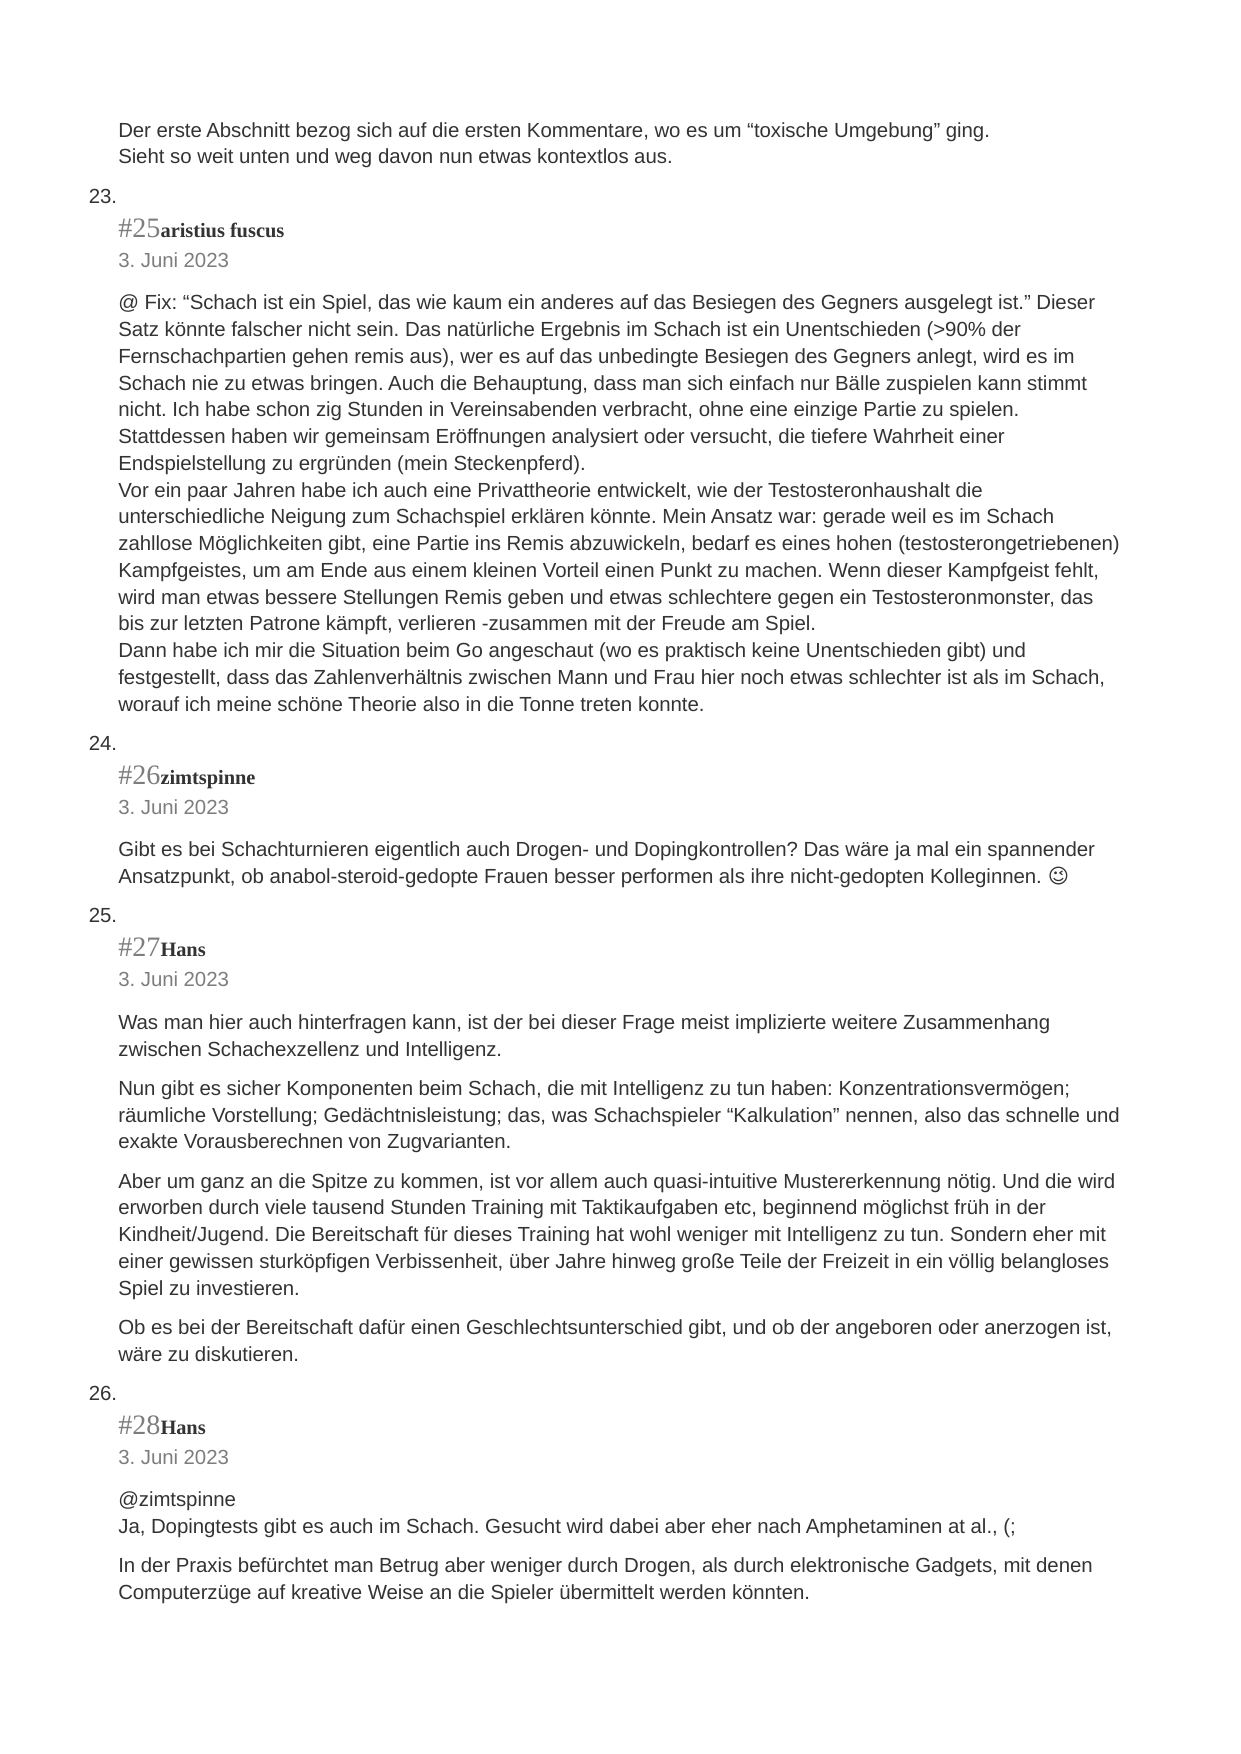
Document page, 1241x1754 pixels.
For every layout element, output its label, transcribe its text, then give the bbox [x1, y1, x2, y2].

list 3. Juni 2023 [118, 248, 1122, 271]
list #26zimtspinne [118, 758, 1122, 791]
list 3. Juni 2023 [118, 968, 1122, 991]
list In der Praxis befürchtet man Betrug aber weniger durch Drogen, als durch elektronische Gadgets, mit denen Computerzüge auf kreative Weise an die Spieler übermittelt werden könnten. [118, 1554, 1122, 1604]
list #28Hans [118, 1408, 1122, 1441]
list Der erste Abschnitt bezog sich auf die ersten Kommentare, wo es um “toxische Umgebung” ging. Sieht so weit unten und weg davon nun etwas kontextlos aus. [118, 118, 1122, 168]
list Aber um ganz an die Spitze zu kommen, ist vor allem auch quasi-intuitive Mustererkennung nötig. Und die wird erworben durch viele tausend Stunden Training mit Taktikaufgaben etc, beginnend möglichst früh in der Kindheit/Jugend. Die Bereitschaft für dieses Training hat wohl weniger mit Intelligenz zu tun. Sondern eher mit einer gewissen sturköpfigen Verbissenheit, über Jahre hinweg große Teile der Freizeit in ein völlig belangloses Spiel zu investieren. [118, 1169, 1122, 1299]
list 3. Juni 2023 [118, 1445, 1122, 1469]
list #25aristius fuscus [118, 211, 1122, 243]
list @ Fix: “Schach ist ein Spiel, das wie kaum ein anderes auf das Besiegen des Gegners ausgelegt ist.” Dieser Satz könnte falscher nicht sein. Das natürliche Ergebnis im Schach ist ein Unentschieden (>90% der Fernschachpartien gehen remis aus), wer es auf das unbedingte Besiegen des Gegners anlegt, wird es im Schach nie zu etwas bringen. Auch die Behauptung, dass man sich einfach nur Bälle zuspielen kann stimmt nicht. Ich habe schon zig Stunden in Vereinsabenden verbracht, ohne eine einzige Partie zu spielen. Stattdessen haben wir gemeinsam Eröffnungen analysiert oder versucht, die tiefere Wahrheit einer Endspielstellung zu ergründen (mein Steckenpferd). Vor ein paar Jahren habe ich auch eine Privattheorie entwickelt, wie der Testosteronhaushalt die unterschiedliche Neigung zum Schachspiel erklären könnte. Mein Ansatz war: gerade weil es im Schach zahllose Möglichkeiten gibt, eine Partie ins Remis abzuwickeln, bedarf es eines hohen (testosterongetriebenen) Kampfgeistes, um am Ende aus einem kleinen Vorteil einen Punkt zu machen. Wenn dieser Kampfgeist fehlt, wird man etwas bessere Stellungen Remis geben und etwas schlechtere gegen ein Testosteronmonster, das bis zur letzten Patrone kämpft, verlieren -zusammen mit der Freude am Spiel. Dann habe ich mir die Situation beim Go angeschaut (wo es praktisch keine Unentschieden gibt) und festgestellt, dass das Zahlenverhältnis zwischen Mann und Frau hier noch etwas schlechter ist als im Schach, worauf ich meine schöne Theorie also in die Tonne treten konnte. [118, 291, 1122, 715]
list Ob es bei der Bereitschaft dafür einen Geschlechtsunterschied gibt, und ob der angeboren oder anerzogen ist, wäre zu diskutieren. [118, 1315, 1122, 1365]
list Nun gibt es sicher Komponenten beim Schach, die mit Intelligenz zu tun haben: Konzentrationsvermögen; räumliche Vorstellung; Gedächtnisleistung; das, was Schachspieler “Kalkulation” nennen, also das schnelle und exakte Vorausberechnen von Zugvarianten. [118, 1076, 1122, 1153]
list Gibt es bei Schachturnieren eigentlich auch Drogen- und Dopingkontrollen? Das wäre ja mal ein spannender Ansatzpunkt, ob anabol-steroid-gedopte Frauen besser performen als ihre nicht-gedopten Kolleginnen. 😉 [118, 838, 1122, 888]
list Was man hier auch hinterfragen kann, ist der bei dieser Frage meist implizierte weitere Zusammenhang zwischen Schachexzellenz und Intelligenz. [118, 1010, 1122, 1060]
list 3. Juni 2023 [118, 795, 1122, 819]
list #27Hans [118, 931, 1122, 963]
list @zimtspinne Ja, Dopingtests gibt es auch im Schach. Gesucht wird dabei aber eher nach Amphetaminen at al., (; [118, 1488, 1122, 1538]
